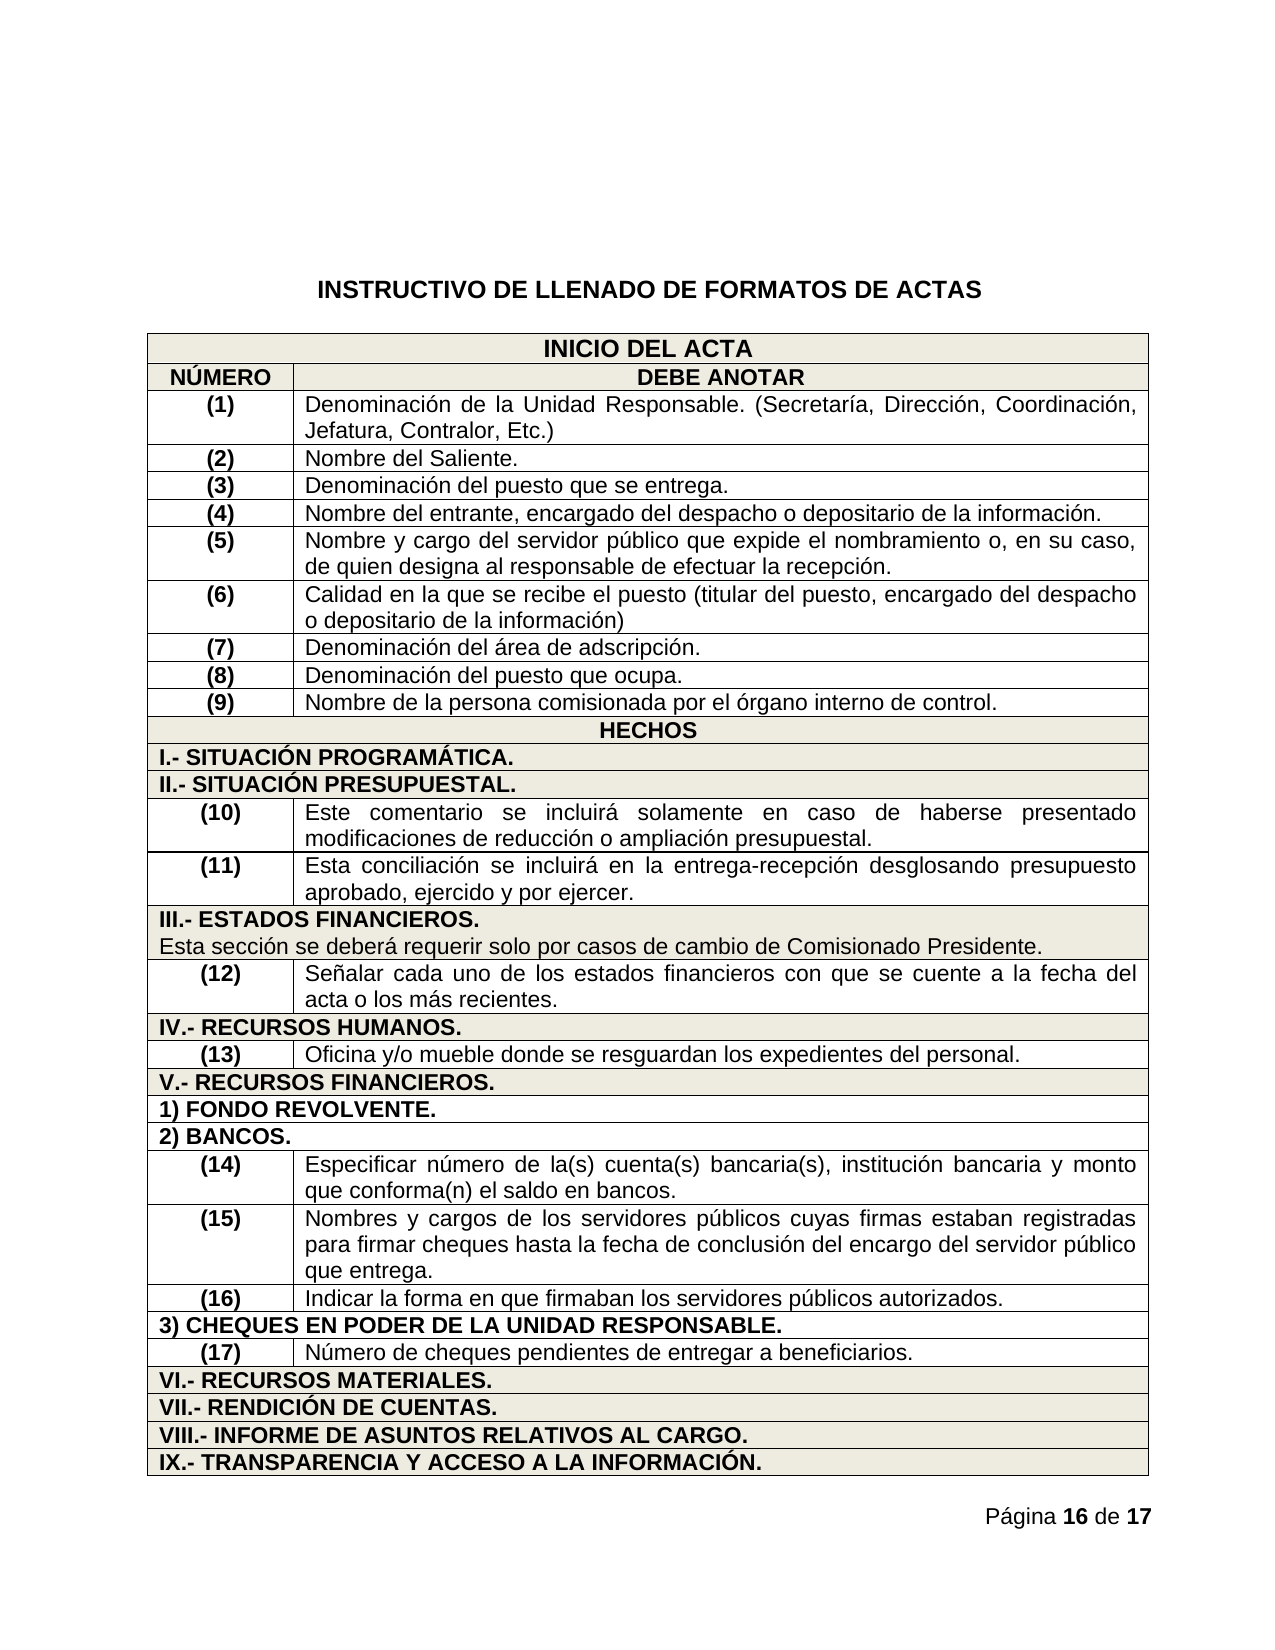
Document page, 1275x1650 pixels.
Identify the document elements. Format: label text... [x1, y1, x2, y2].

table_cell IX.- TRANSPARENCIA Y ACCESO A LA INFORMACIÓN. [148, 1449, 1148, 1475]
table_cell (1) [148, 391, 293, 444]
table_cell (6) [148, 581, 293, 633]
table_cell DEBE ANOTAR [294, 364, 1148, 390]
table_header INICIO DEL ACTA [148, 334, 1148, 362]
table_cell IV.- RECURSOS HUMANOS. [148, 1014, 1148, 1040]
table_cell 2) BANCOS. [148, 1123, 1148, 1150]
table_cell Especificar número de la(s) cuenta(s) bancaria(s), institución bancaria y monto que conforma(n) el saldo en bancos. [294, 1151, 1148, 1203]
table_cell (12) [148, 960, 293, 1013]
table_cell (8) [148, 662, 293, 688]
table_cell III.- ESTADOS FINANCIEROS. Esta sección se deberá requerir solo por casos de cambio de Comisionado Presidente. [148, 906, 1148, 959]
table_cell Calidad en la que se recibe el puesto (titular del puesto, encargado del despacho o depositario de la información) [294, 581, 1148, 633]
table_cell Número de cheques pendientes de entregar a beneficiarios. [294, 1339, 1148, 1366]
table_cell Esta conciliación se incluirá en la entrega-recepción desglosando presupuesto aprobado, ejercido y por ejercer. [294, 853, 1148, 905]
table_cell Nombre de la persona comisionada por el órgano interno de control. [294, 689, 1148, 716]
table_cell (14) [148, 1151, 293, 1203]
text INSTRUCTIVO DE LLENADO DE FORMATOS DE ACTAS [148, 275, 1152, 304]
table_cell VII.- RENDICIÓN DE CUENTAS. [148, 1394, 1148, 1421]
table_cell (13) [148, 1041, 293, 1067]
table_cell Nombre del Saliente. [294, 445, 1148, 471]
table_cell II.- SITUACIÓN PRESUPUESTAL. [148, 771, 1148, 798]
table_cell Nombre y cargo del servidor público que expide el nombramiento o, en su caso, de quien designa al responsable de efectuar la recepción. [294, 527, 1148, 579]
table_cell Denominación del puesto que ocupa. [294, 662, 1148, 688]
table_cell (5) [148, 527, 293, 579]
table_cell Denominación de la Unidad Responsable. (Secretaría, Dirección, Coordinación, Jefatura, Contralor, Etc.) [294, 391, 1148, 444]
table_cell 3) CHEQUES EN PODER DE LA UNIDAD RESPONSABLE. [148, 1312, 1148, 1338]
table_cell (15) [148, 1205, 293, 1283]
table_cell I.- SITUACIÓN PROGRAMÁTICA. [148, 744, 1148, 770]
table_cell (2) [148, 445, 293, 471]
table_cell VI.- RECURSOS MATERIALES. [148, 1367, 1148, 1393]
table_cell (4) [148, 500, 293, 526]
table_cell Señalar cada uno de los estados financieros con que se cuente a la fecha del acta o los más recientes. [294, 960, 1148, 1013]
table_cell Indicar la forma en que firmaban los servidores públicos autorizados. [294, 1285, 1148, 1311]
table_cell V.- RECURSOS FINANCIEROS. [148, 1069, 1148, 1095]
table_cell (3) [148, 472, 293, 498]
table_cell HECHOS [148, 717, 1148, 743]
table_cell Denominación del área de adscripción. [294, 634, 1148, 661]
table_cell Denominación del puesto que se entrega. [294, 472, 1148, 498]
table_cell Nombres y cargos de los servidores públicos cuyas firmas estaban registradas para firmar cheques hasta la fecha de conclusión del encargo del servidor público que entrega. [294, 1205, 1148, 1283]
table_cell Nombre del entrante, encargado del despacho o depositario de la información. [294, 500, 1148, 526]
table_cell 1) FONDO REVOLVENTE. [148, 1096, 1148, 1122]
table_cell VIII.- INFORME DE ASUNTOS RELATIVOS AL CARGO. [148, 1422, 1148, 1448]
table_cell (16) [148, 1285, 293, 1311]
table_cell (10) [148, 799, 293, 851]
table_cell (11) [148, 853, 293, 905]
table_cell (7) [148, 634, 293, 661]
table_cell Oficina y/o mueble donde se resguardan los expedientes del personal. [294, 1041, 1148, 1067]
table_cell Este comentario se incluirá solamente en caso de haberse presentado modificaciones de reducción o ampliación presupuestal. [294, 799, 1148, 851]
table_cell (9) [148, 689, 293, 716]
table_cell NÚMERO [148, 364, 293, 390]
table_cell (17) [148, 1339, 293, 1366]
